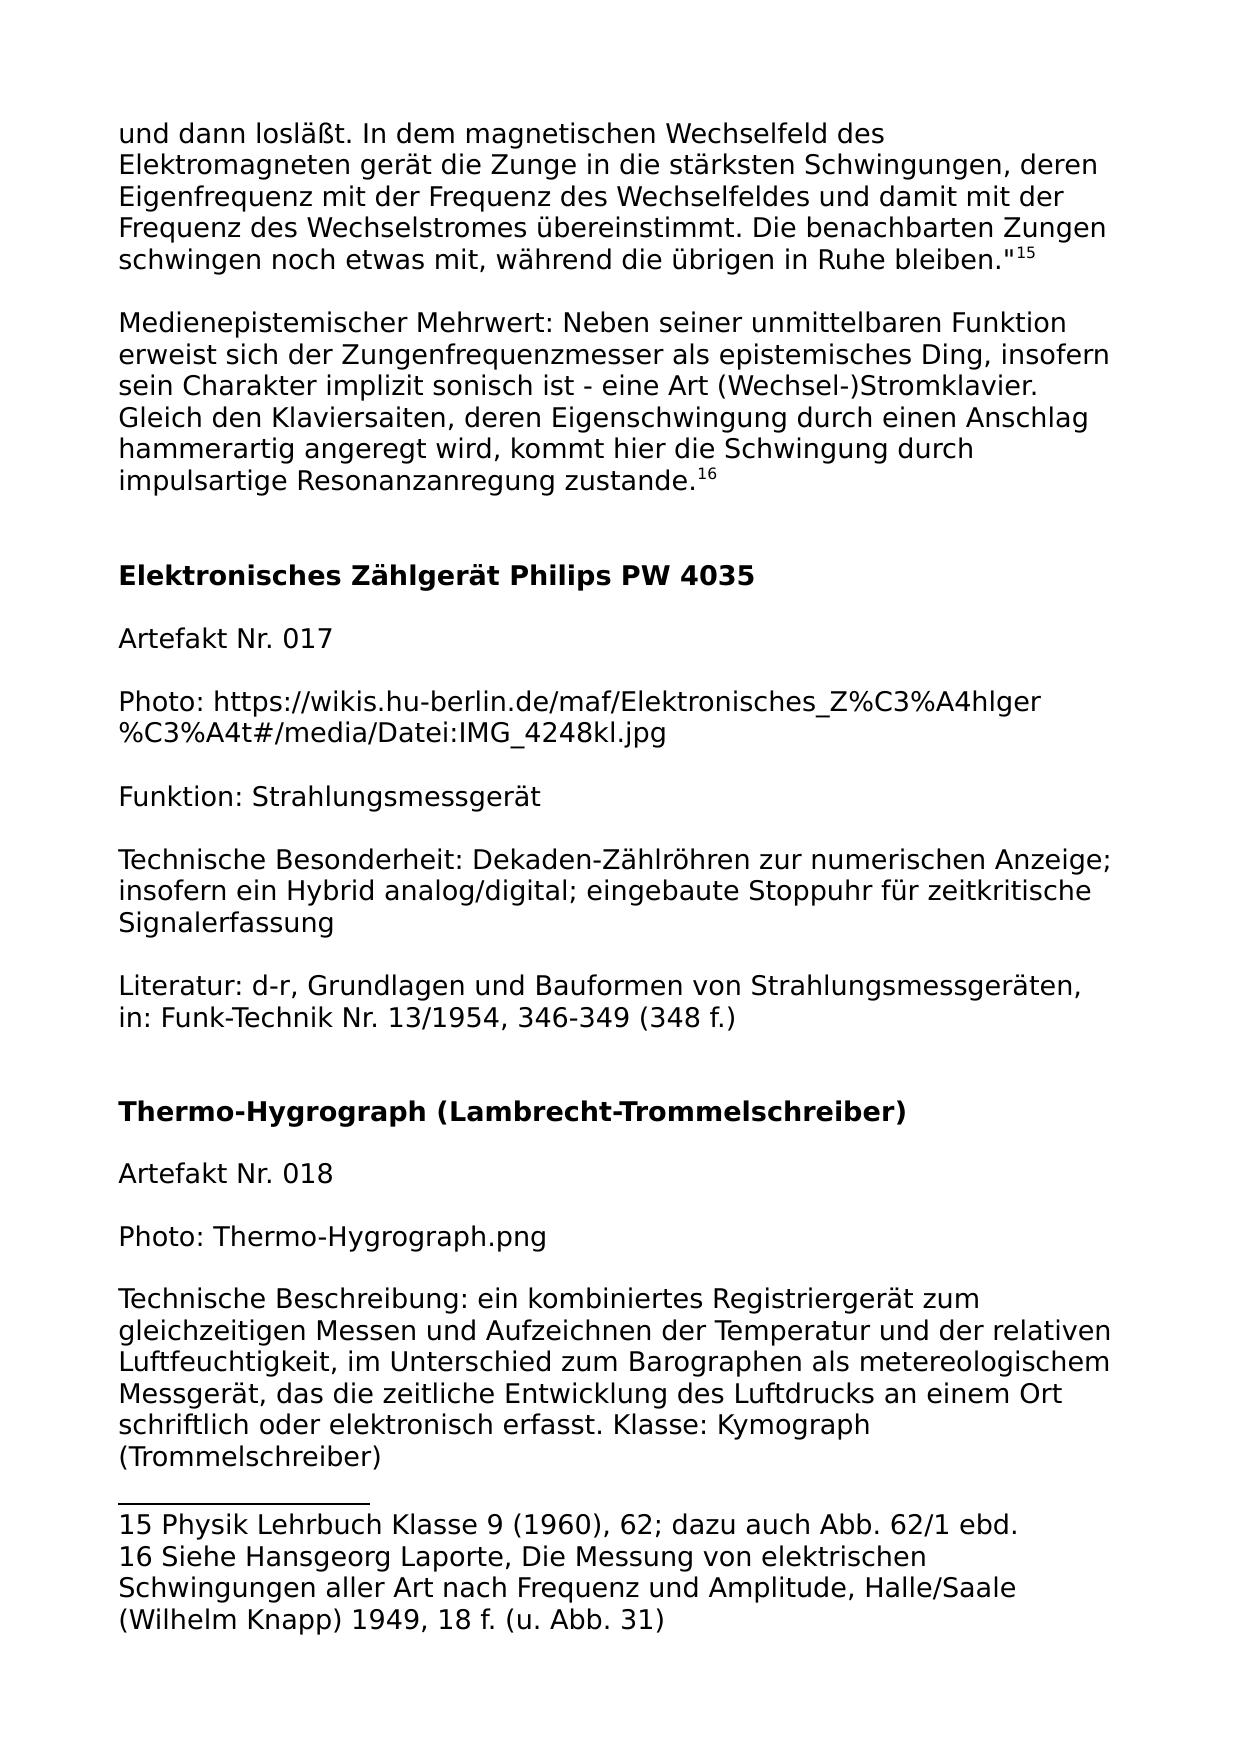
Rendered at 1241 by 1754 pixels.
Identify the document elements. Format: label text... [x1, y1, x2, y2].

text Physik Lehrbuch Klasse 9 (1960), 62; dazu auch Abb. 62/1 ebd. [118, 1509, 1122, 1541]
text Technische Besonderheit: Dekaden-Zählröhren zur numerischen Anzeige; insofern ein Hybrid analog/digital; eingebaute Stoppuhr für zeitkritische Signalerfassung [118, 844, 1122, 939]
text Photo: https://wikis.hu-berlin.de/maf/Elektronisches_Z%C3%A4hlger%C3%A4t#/media/Datei:IMG_4248kl.jpg [118, 686, 1122, 749]
text Photo: Thermo-Hygrograph.png [118, 1221, 1122, 1253]
text Artefakt Nr. 017 [118, 623, 1122, 655]
text Thermo-Hygrograph (Lambrecht-Trommelschreiber) [118, 1097, 1122, 1128]
text Technische Beschreibung: ein kombiniertes Registriergerät zum gleichzeitigen Messen und Aufzeichnen der Temperatur und der relativen Luftfeuchtigkeit, im Unterschied zum Barographen als metereologischem Messgerät, das die zeitliche Entwicklung des Luftdrucks an einem Ort schriftlich oder elektronisch erfasst. Klasse: Kymograph (Trommelschreiber) [118, 1283, 1122, 1473]
text Medienepistemischer Mehrwert: Neben seiner unmittelbaren Funktion erweist sich der Zungenfrequenzmesser als epistemisches Ding, insofern sein Charakter implizit sonisch ist - eine Art (Wechsel-)Stromklavier. Gleich den Klaviersaiten, deren Eigenschwingung durch einen Anschlag hammerartig angeregt wird, kommt hier die Schwingung durch impulsartige Resonanzanregung zustande. [118, 307, 1122, 497]
text Literatur: d-r, Grundlagen und Bauformen von Strahlungsmessgeräten, in: Funk-Technik Nr. 13/1954, 346-349 (348 f.) [118, 970, 1122, 1033]
text Artefakt Nr. 018 [118, 1159, 1122, 1190]
text Funktion: Strahlungsmessgerät [118, 781, 1122, 812]
subtitle Elektronisches Zählgerät Philips PW 4035 [118, 560, 1122, 592]
text und dann losläßt. In dem magnetischen Wechselfeld des Elektromagneten gerät die Zunge in die stärksten Schwingungen, deren Eigenfrequenz mit der Frequenz des Wechselfeldes und damit mit der Frequenz des Wechselstromes übereinstimmt. Die benachbarten Zungen schwingen noch etwas mit, während die übrigen in Ruhe bleiben." [118, 118, 1122, 276]
text Siehe Hansgeorg Laporte, Die Messung von elektrischen Schwingungen aller Art nach Frequenz und Amplitude, Halle/Saale (Wilhelm Knapp) 1949, 18 f. (u. Abb. 31) [118, 1541, 1122, 1636]
